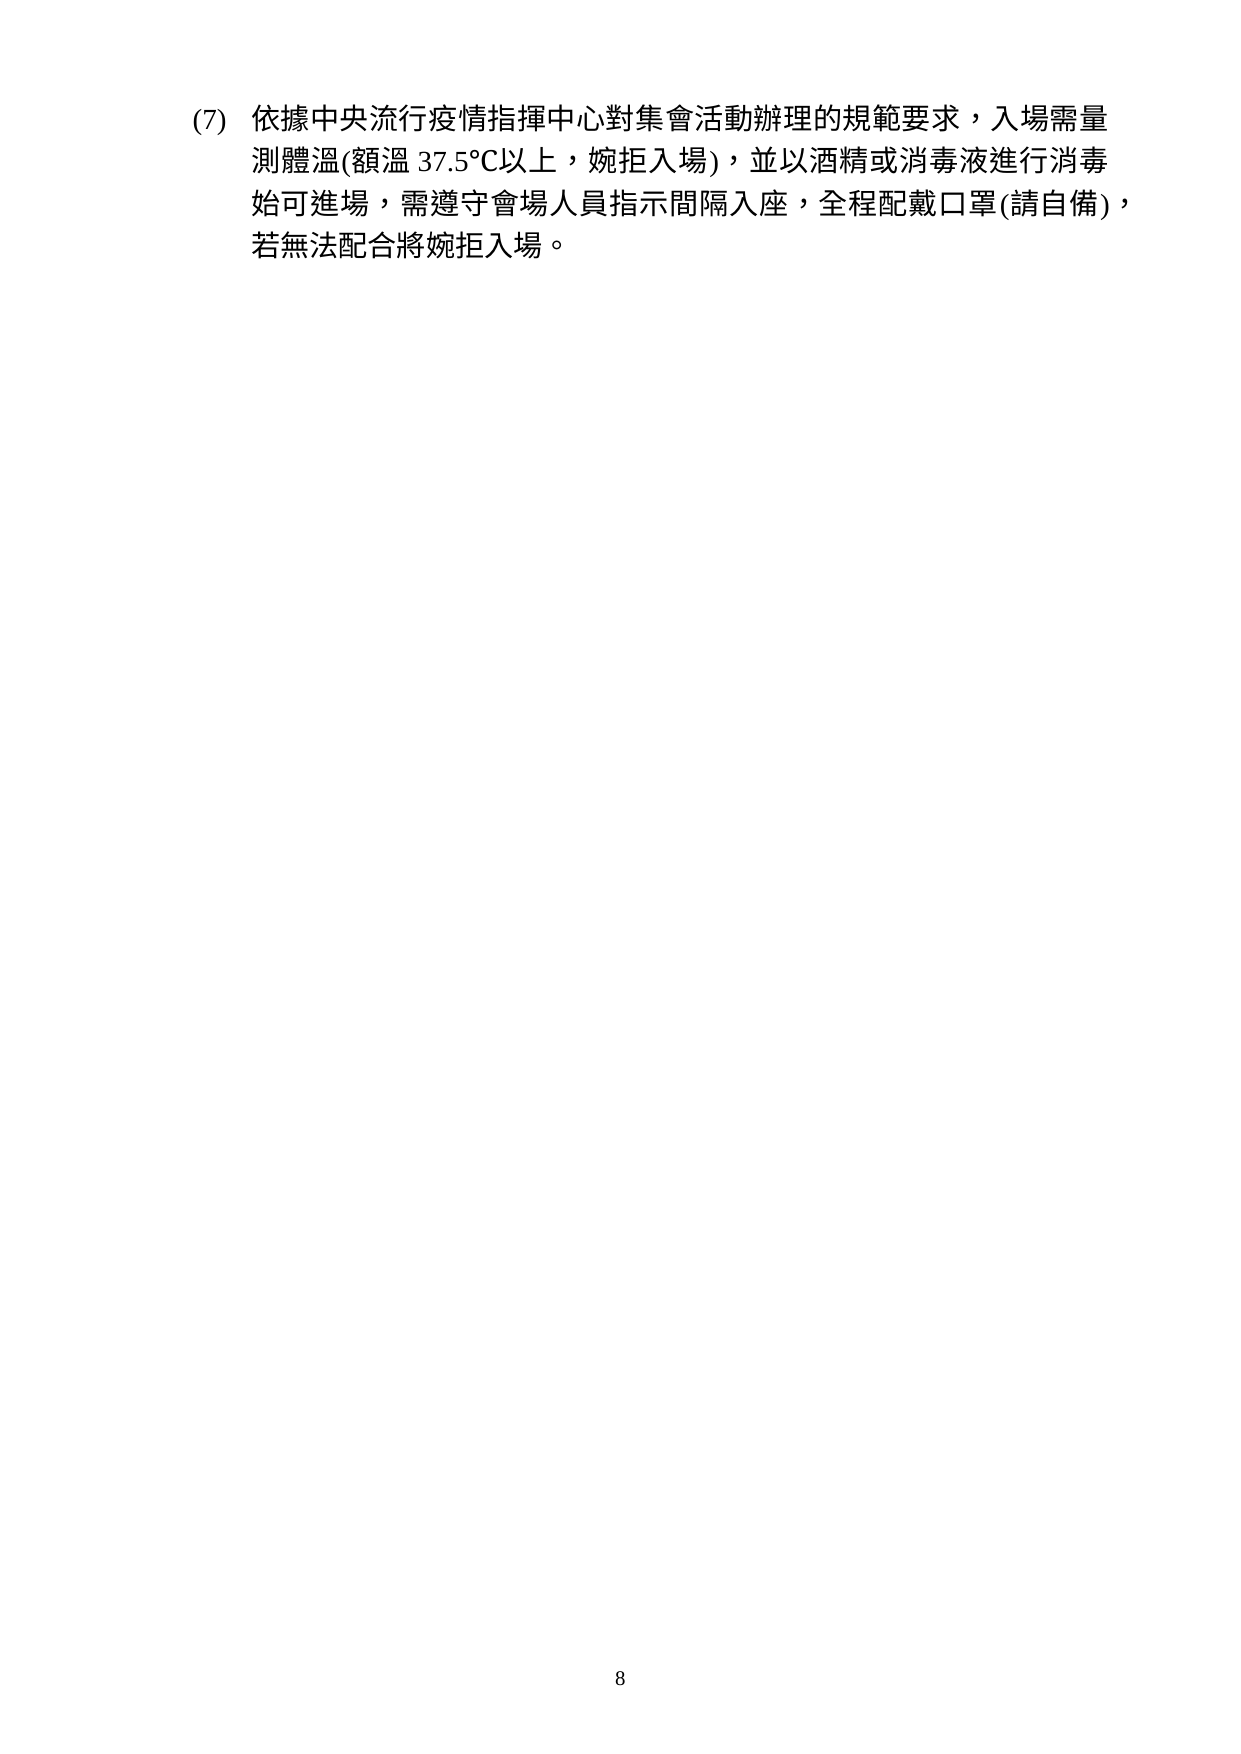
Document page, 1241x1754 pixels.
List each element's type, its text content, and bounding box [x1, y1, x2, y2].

list 依據中央流行疫情指揮中心對集會活動辦理的規範要求，入場需量測體溫(額溫37.5℃以上，婉拒入場)，並以酒精或消毒液進行消毒始可進場，需遵守會場人員指示間隔入座，全程配戴口罩(請自備)，若無法配合將婉拒入場。 [192, 96, 1110, 265]
